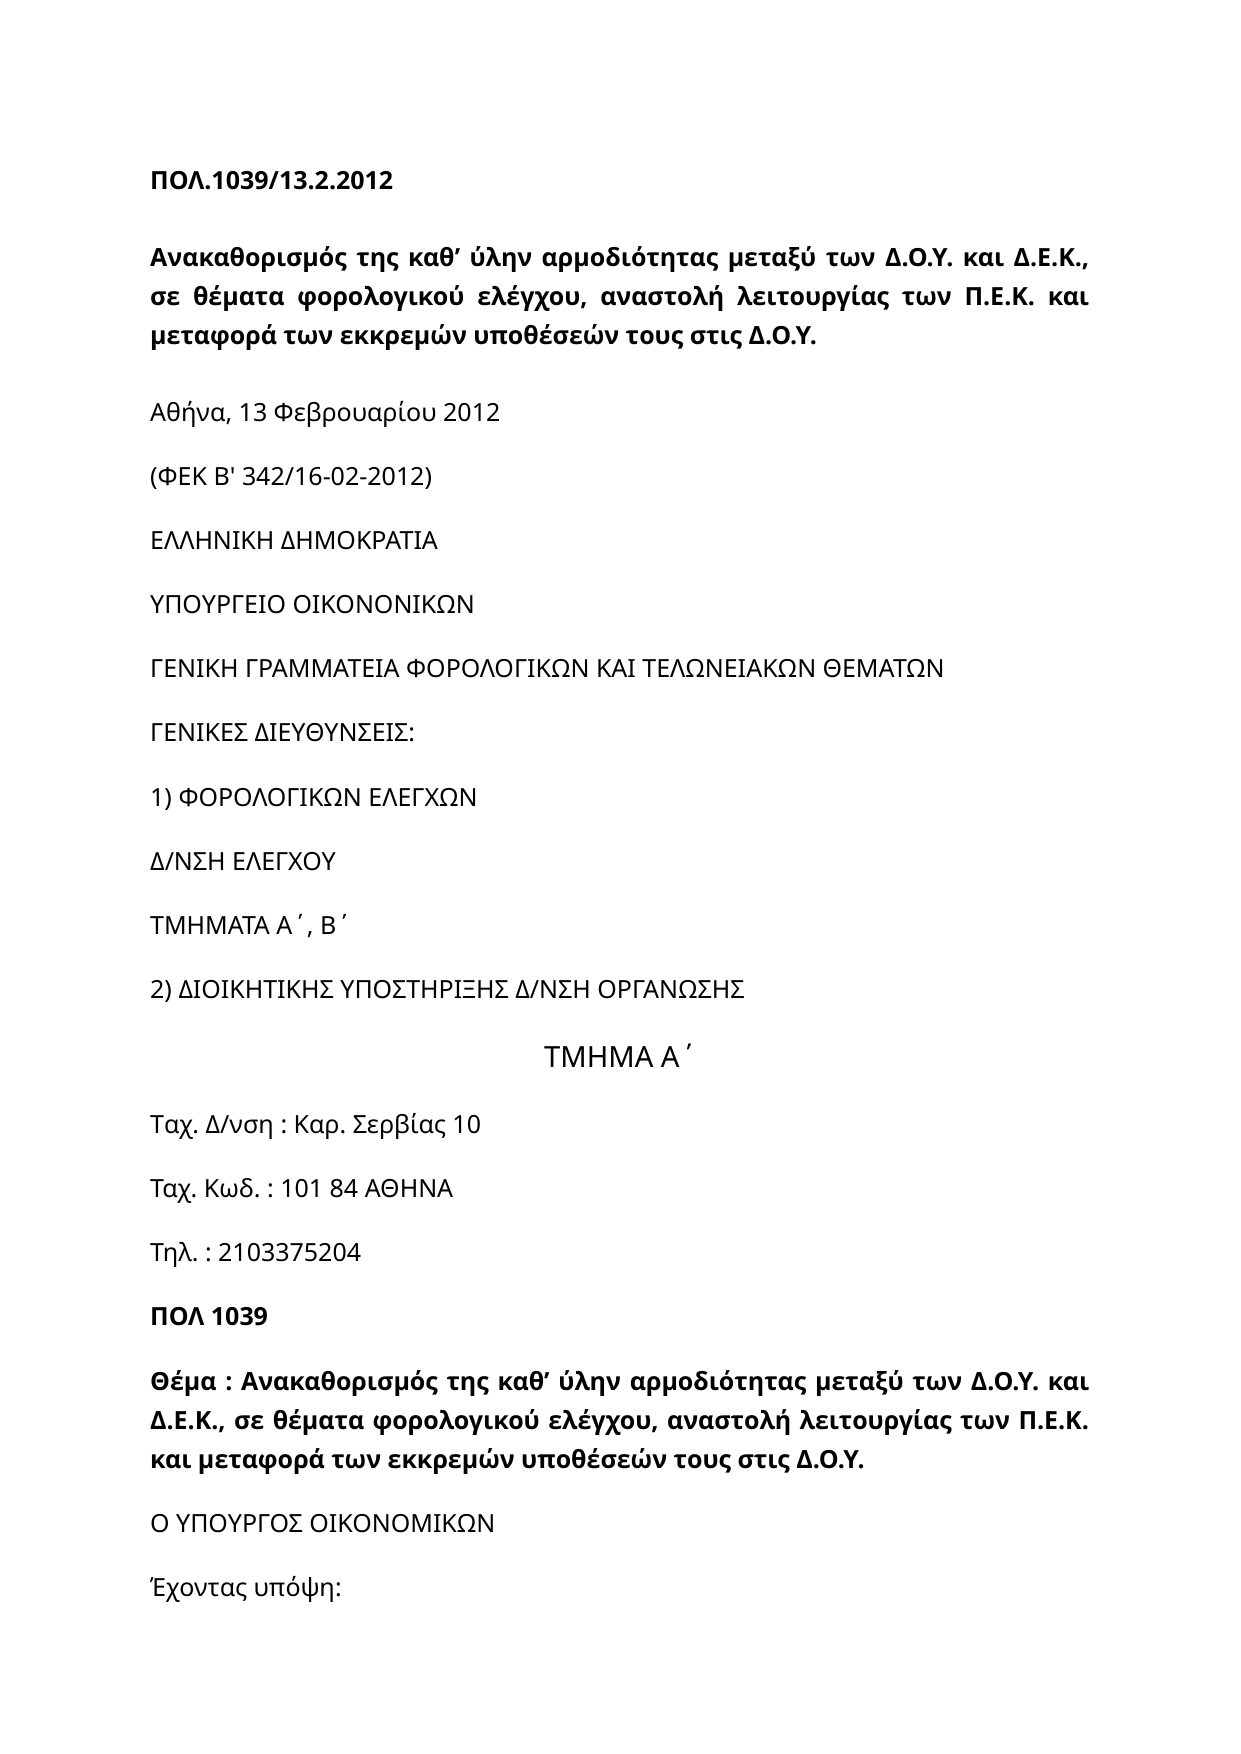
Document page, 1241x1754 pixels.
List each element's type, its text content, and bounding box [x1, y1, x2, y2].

subtitle ΤΜΗΜΑ Α΄ [150, 1036, 1090, 1076]
text ΠΟΛ 1039 [150, 1299, 1090, 1333]
text Ταχ. Κωδ. : 101 84 ΑΘΗΝΑ [150, 1171, 1090, 1205]
text ΓΕΝΙΚΗ ΓΡΑΜΜΑΤΕΙΑ ΦΟΡΟΛΟΓΙΚΩΝ ΚΑΙ ΤΕΛΩΝΕΙΑΚΩΝ ΘΕΜΑΤΩΝ [150, 651, 1090, 685]
text ΤΜΗΜΑΤΑ Α΄, Β΄ [150, 907, 1090, 942]
text Θέμα : Ανακαθορισμός της καθ’ ύλην αρμοδιότητας μεταξύ των Δ.Ο.Υ. και Δ.Ε.Κ., σε θέματα φορολογικού ελέγχου, αναστολή λειτουργίας των Π.Ε.Κ. και μεταφορά των εκκρεμών υποθέσεών τους στις Δ.Ο.Υ. [150, 1363, 1090, 1476]
text 1) ΦΟΡΟΛΟΓΙΚΩΝ ΕΛΕΓΧΩΝ [150, 779, 1090, 813]
text Δ/ΝΣΗ ΕΛΕΓΧΟΥ [150, 843, 1090, 877]
text 2) ΔΙΟΙΚΗΤΙΚΗΣ ΥΠΟΣΤΗΡΙΞΗΣ Δ/ΝΣΗ ΟΡΓΑΝΩΣΗΣ [150, 972, 1090, 1006]
text Ο ΥΠΟΥΡΓΟΣ ΟΙΚΟΝΟΜΙΚΩΝ [150, 1506, 1090, 1540]
title ΠΟΛ.1039/13.2.2012 [150, 162, 1090, 197]
text ΕΛΛΗΝΙΚΗ ΔΗΜΟΚΡΑΤΙΑ [150, 522, 1090, 557]
text Tαχ. Δ/νση : Καρ. Σερβίας 10 [150, 1106, 1090, 1141]
text (ΦΕΚ Β' 342/16-02-2012) [150, 458, 1090, 492]
text ΥΠΟΥΡΓΕΙΟ ΟΙΚΟΝΟΝΙΚΩΝ [150, 587, 1090, 621]
text ΓΕΝΙΚΕΣ ΔΙΕΥΘΥΝΣΕΙΣ: [150, 715, 1090, 749]
text Έχοντας υπόψη: [150, 1570, 1090, 1604]
text Αθήνα, 13 Φεβρουαρίου 2012 [150, 394, 1090, 428]
title Ανακαθορισμός της καθ’ ύλην αρμοδιότητας μεταξύ των Δ.Ο.Υ. και Δ.Ε.Κ., σε θέματα φορολογικού ελέγχου, αναστολή λειτουργίας των Π.Ε.Κ. και μεταφορά των εκκρεμών υποθέσεών τους στις Δ.Ο.Υ. [150, 239, 1090, 352]
text Τηλ. : 2103375204 [150, 1235, 1090, 1269]
